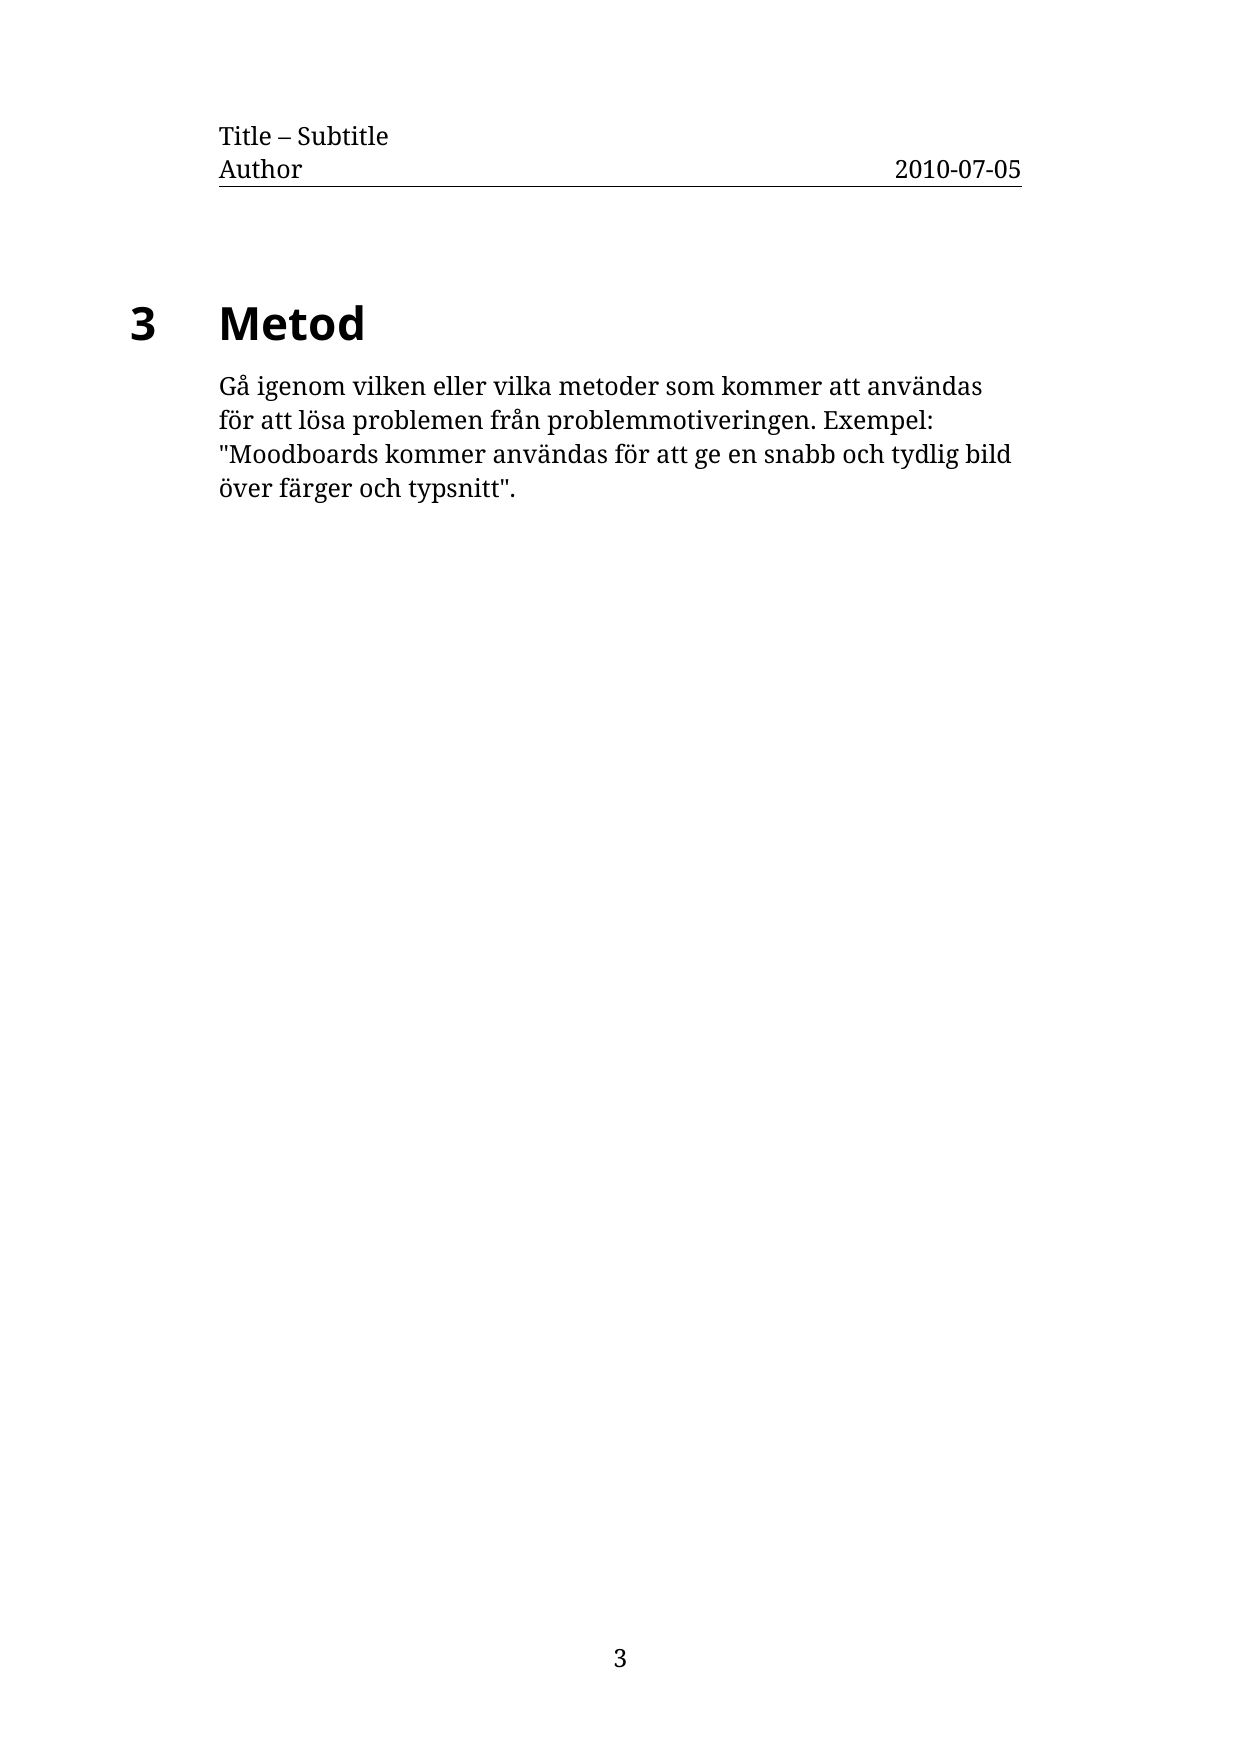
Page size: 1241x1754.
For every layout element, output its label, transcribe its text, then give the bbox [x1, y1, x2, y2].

text Gå igenom vilken eller vilka metoder som kommer att användas för att lösa problemen från problemmotiveringen. Exempel: "Moodboards kommer användas för att ge en snabb och tydlig bild över färger och typsnitt". [218, 369, 1022, 505]
subtitle Metod [130, 291, 1022, 353]
